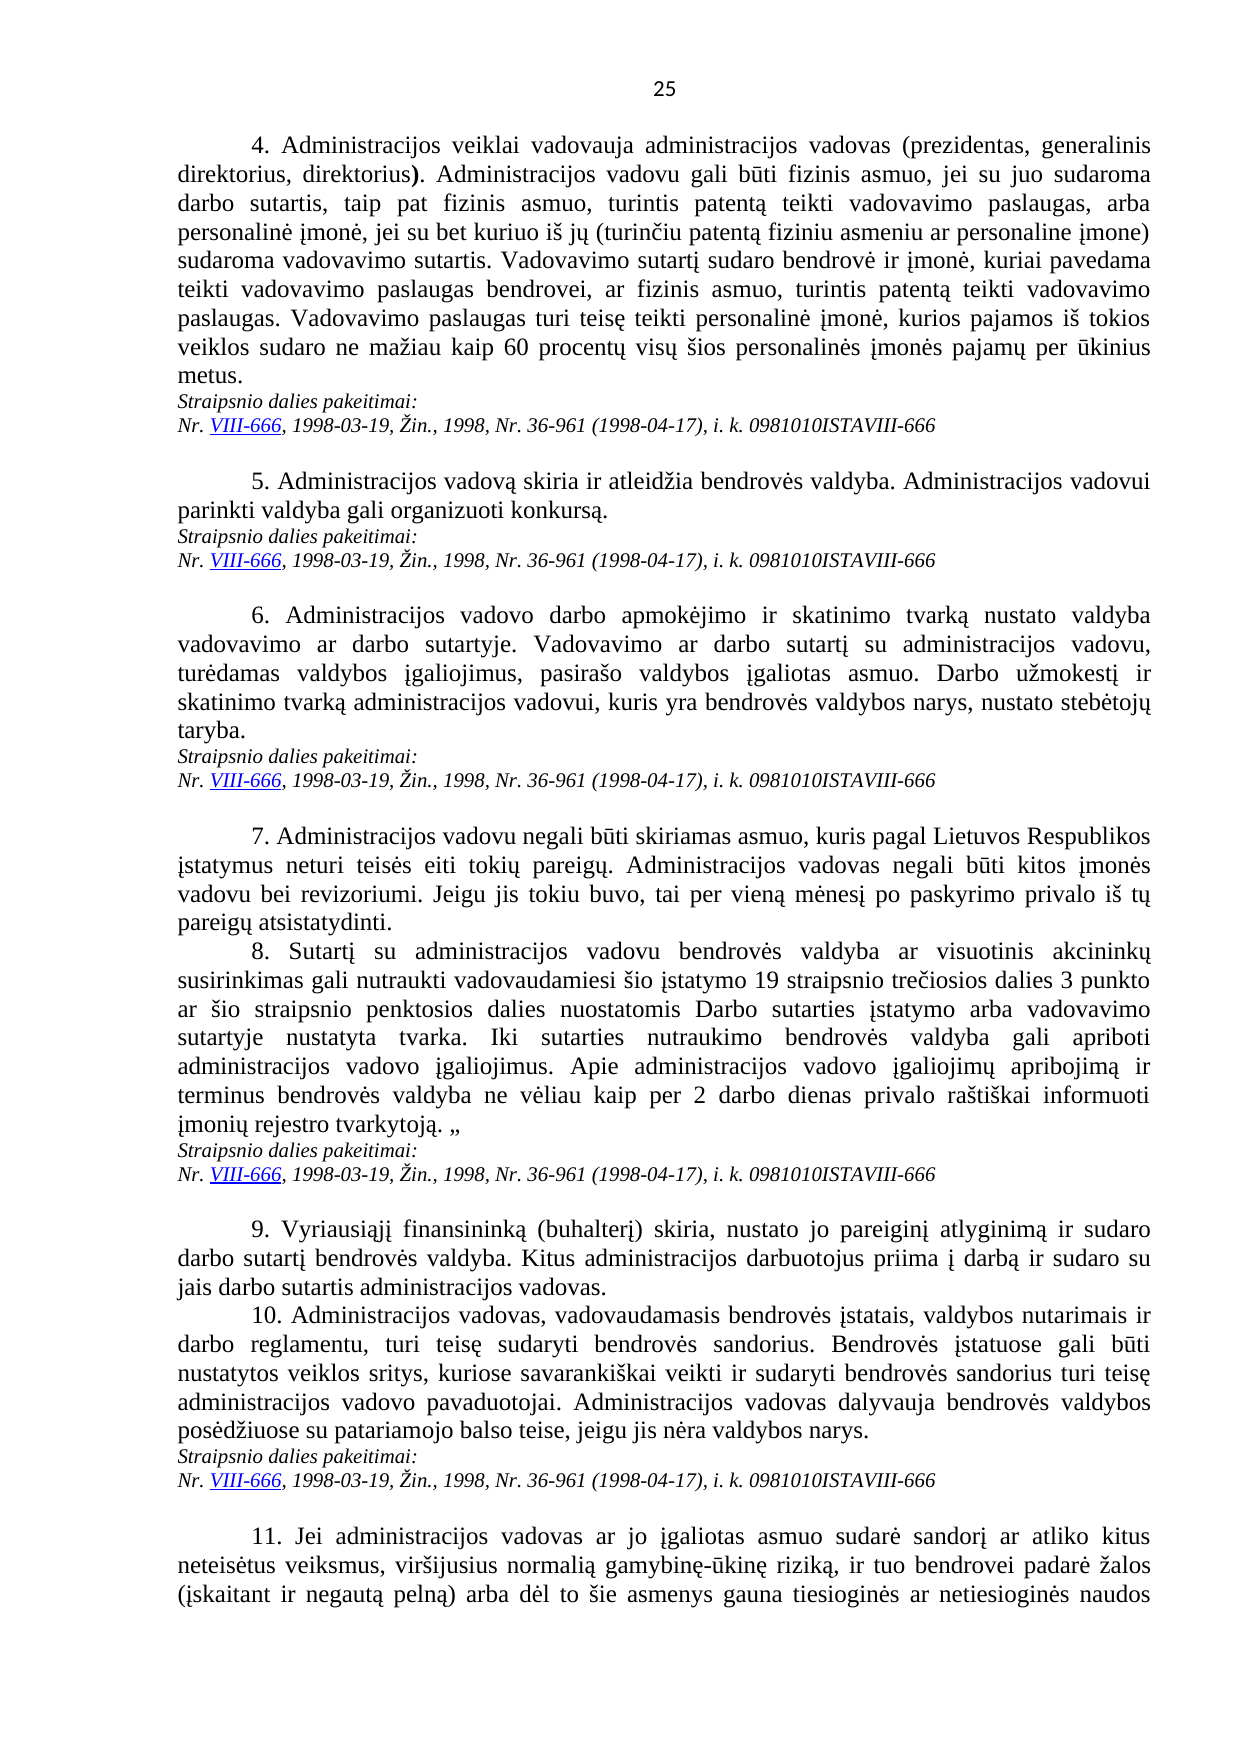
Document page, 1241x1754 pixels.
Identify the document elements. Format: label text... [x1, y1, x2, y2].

text Nr. VIII-666, 1998-03-19, Žin., 1998, Nr. 36-961 (1998-04-17), i. k. 0981010ISTAVIII-666 [177, 413, 1152, 437]
text Straipsnio dalies pakeitimai: [177, 1444, 1152, 1468]
text 4. Administracijos veiklai vadovauja administracijos vadovas (prezidentas, generalinis direktorius, direktorius). Administracijos vadovu gali būti fizinis asmuo, jei su juo sudaroma darbo sutartis, taip pat fizinis asmuo, turintis patentą teikti vadovavimo paslaugas, arba personalinė įmonė, jei su bet kuriuo iš jų (turinčiu patentą fiziniu asmeniu ar personaline įmone) sudaroma vadovavimo sutartis. Vadovavimo sutartį sudaro bendrovė ir įmonė, kuriai pavedama teikti vadovavimo paslaugas bendrovei, ar fizinis asmuo, turintis patentą teikti vadovavimo paslaugas. Vadovavimo paslaugas turi teisę teikti personalinė įmonė, kurios pajamos iš tokios veiklos sudaro ne mažiau kaip 60 procentų visų šios personalinės įmonės pajamų per ūkinius metus. [177, 131, 1152, 389]
text Nr. VIII-666, 1998-03-19, Žin., 1998, Nr. 36-961 (1998-04-17), i. k. 0981010ISTAVIII-666 [177, 1162, 1152, 1186]
text Nr. VIII-666, 1998-03-19, Žin., 1998, Nr. 36-961 (1998-04-17), i. k. 0981010ISTAVIII-666 [177, 1468, 1152, 1492]
text 7. Administracijos vadovu negali būti skiriamas asmuo, kuris pagal Lietuvos Respublikos įstatymus neturi teisės eiti tokių pareigų. Administracijos vadovas negali būti kitos įmonės vadovu bei revizoriumi. Jeigu jis tokiu buvo, tai per vieną mėnesį po paskyrimo privalo iš tų pareigų atsistatydinti. [177, 821, 1152, 936]
text Straipsnio dalies pakeitimai: [177, 524, 1152, 548]
text Nr. VIII-666, 1998-03-19, Žin., 1998, Nr. 36-961 (1998-04-17), i. k. 0981010ISTAVIII-666 [177, 548, 1152, 572]
text 11. Jei administracijos vadovas ar jo įgaliotas asmuo sudarė sandorį ar atliko kitus neteisėtus veiksmus, viršijusius normalią gamybinę-ūkinę riziką, ir tuo bendrovei padarė žalos (įskaitant ir negautą pelną) arba dėl to šie asmenys gauna tiesioginės ar netiesioginės naudos [177, 1521, 1152, 1607]
text 9. Vyriausiąjį finansininką (buhalterį) skiria, nustato jo pareiginį atlyginimą ir sudaro darbo sutartį bendrovės valdyba. Kitus administracijos darbuotojus priima į darbą ir sudaro su jais darbo sutartis administracijos vadovas. [177, 1214, 1152, 1301]
text 5. Administracijos vadovą skiria ir atleidžia bendrovės valdyba. Administracijos vadovui parinkti valdyba gali organizuoti konkursą. [177, 466, 1152, 524]
text 10. Administracijos vadovas, vadovaudamasis bendrovės įstatais, valdybos nutarimais ir darbo reglamentu, turi teisę sudaryti bendrovės sandorius. Bendrovės įstatuose gali būti nustatytos veiklos sritys, kuriose savarankiškai veikti ir sudaryti bendrovės sandorius turi teisę administracijos vadovo pavaduotojai. Administracijos vadovas dalyvauja bendrovės valdybos posėdžiuose su patariamojo balso teise, jeigu jis nėra valdybos narys. [177, 1301, 1152, 1444]
text Straipsnio dalies pakeitimai: [177, 389, 1152, 413]
text Straipsnio dalies pakeitimai: [177, 1137, 1152, 1162]
text 8. Sutartį su administracijos vadovu bendrovės valdyba ar visuotinis akcininkų susirinkimas gali nutraukti vadovaudamiesi šio įstatymo 19 straipsnio trečiosios dalies 3 punkto ar šio straipsnio penktosios dalies nuostatomis Darbo sutarties įstatymo arba vadovavimo sutartyje nustatyta tvarka. Iki sutarties nutraukimo bendrovės valdyba gali apriboti administracijos vadovo įgaliojimus. Apie administracijos vadovo įgaliojimų apribojimą ir terminus bendrovės valdyba ne vėliau kaip per 2 darbo dienas privalo raštiškai informuoti įmonių rejestro tvarkytoją. „ [177, 936, 1152, 1137]
text Straipsnio dalies pakeitimai: [177, 744, 1152, 768]
text Nr. VIII-666, 1998-03-19, Žin., 1998, Nr. 36-961 (1998-04-17), i. k. 0981010ISTAVIII-666 [177, 768, 1152, 792]
text 6. Administracijos vadovo darbo apmokėjimo ir skatinimo tvarką nustato valdyba vadovavimo ar darbo sutartyje. Vadovavimo ar darbo sutartį su administracijos vadovu, turėdamas valdybos įgaliojimus, pasirašo valdybos įgaliotas asmuo. Darbo užmokestį ir skatinimo tvarką administracijos vadovui, kuris yra bendrovės valdybos narys, nustato stebėtojų taryba. [177, 601, 1152, 744]
